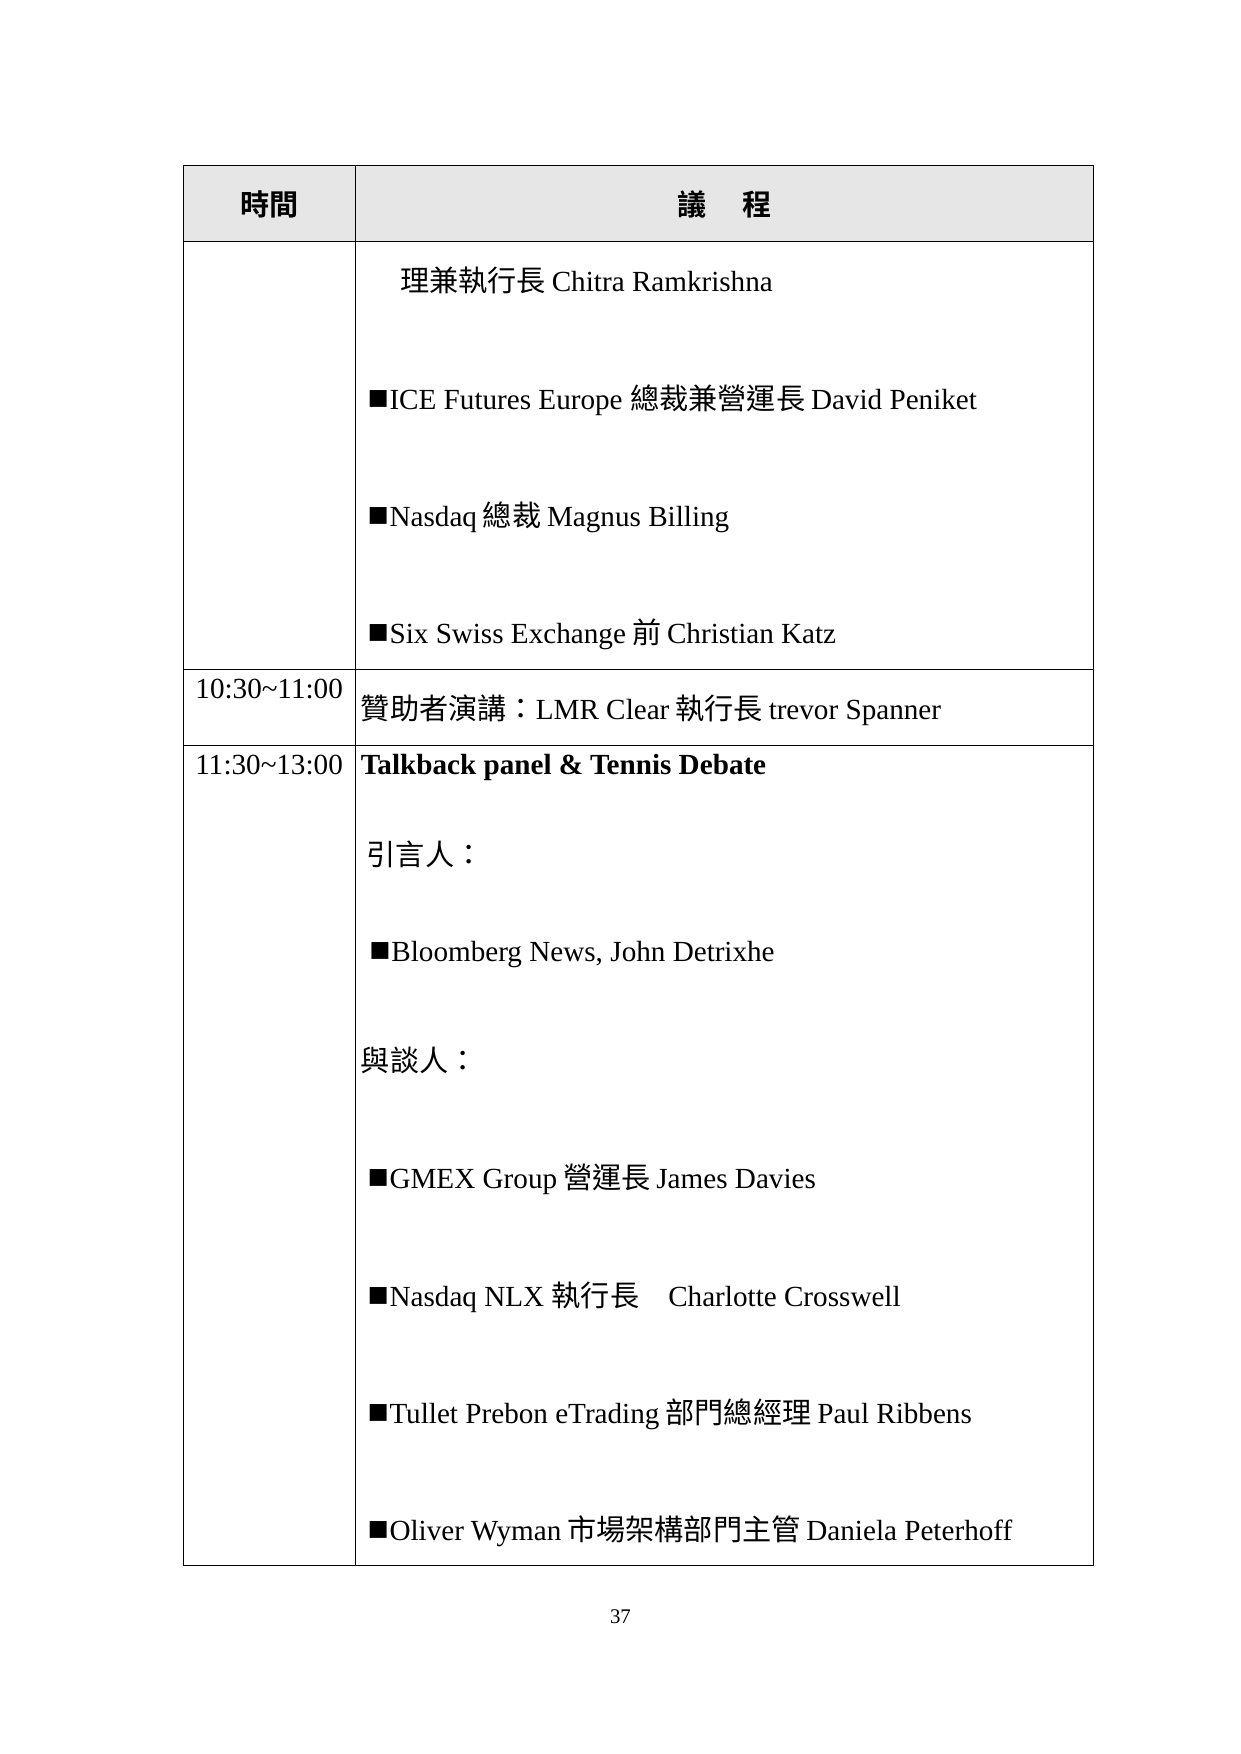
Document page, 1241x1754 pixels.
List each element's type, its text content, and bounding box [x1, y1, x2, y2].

table_cell 贊助者演講：LMR Clear執行長trevor Spanner [356, 670, 1093, 744]
table_cell 11:30~13:00 [184, 746, 355, 1565]
table_header 議 程 [356, 166, 1093, 241]
table_header 時間 [184, 166, 355, 241]
table_cell [184, 242, 355, 668]
table_cell Talkback panel & Tennis Debate 引言人： Bloomberg News, John Detrixhe 與談人： GMEX Group營運長James Davies Nasdaq NLX 執行長 Charlotte Crosswell Tullet Prebon eTrading部門總經理Paul Ribbens Oliver Wyman市場架構部門主管Daniela Peterhoff [356, 746, 1093, 1565]
table_cell 10:30~11:00 [184, 670, 355, 744]
table_cell 理兼執行長Chitra Ramkrishna ICE Futures Europe 總裁兼營運長David Peniket Nasdaq總裁Magnus Billing Six Swiss Exchange前Christian Katz [356, 242, 1093, 668]
